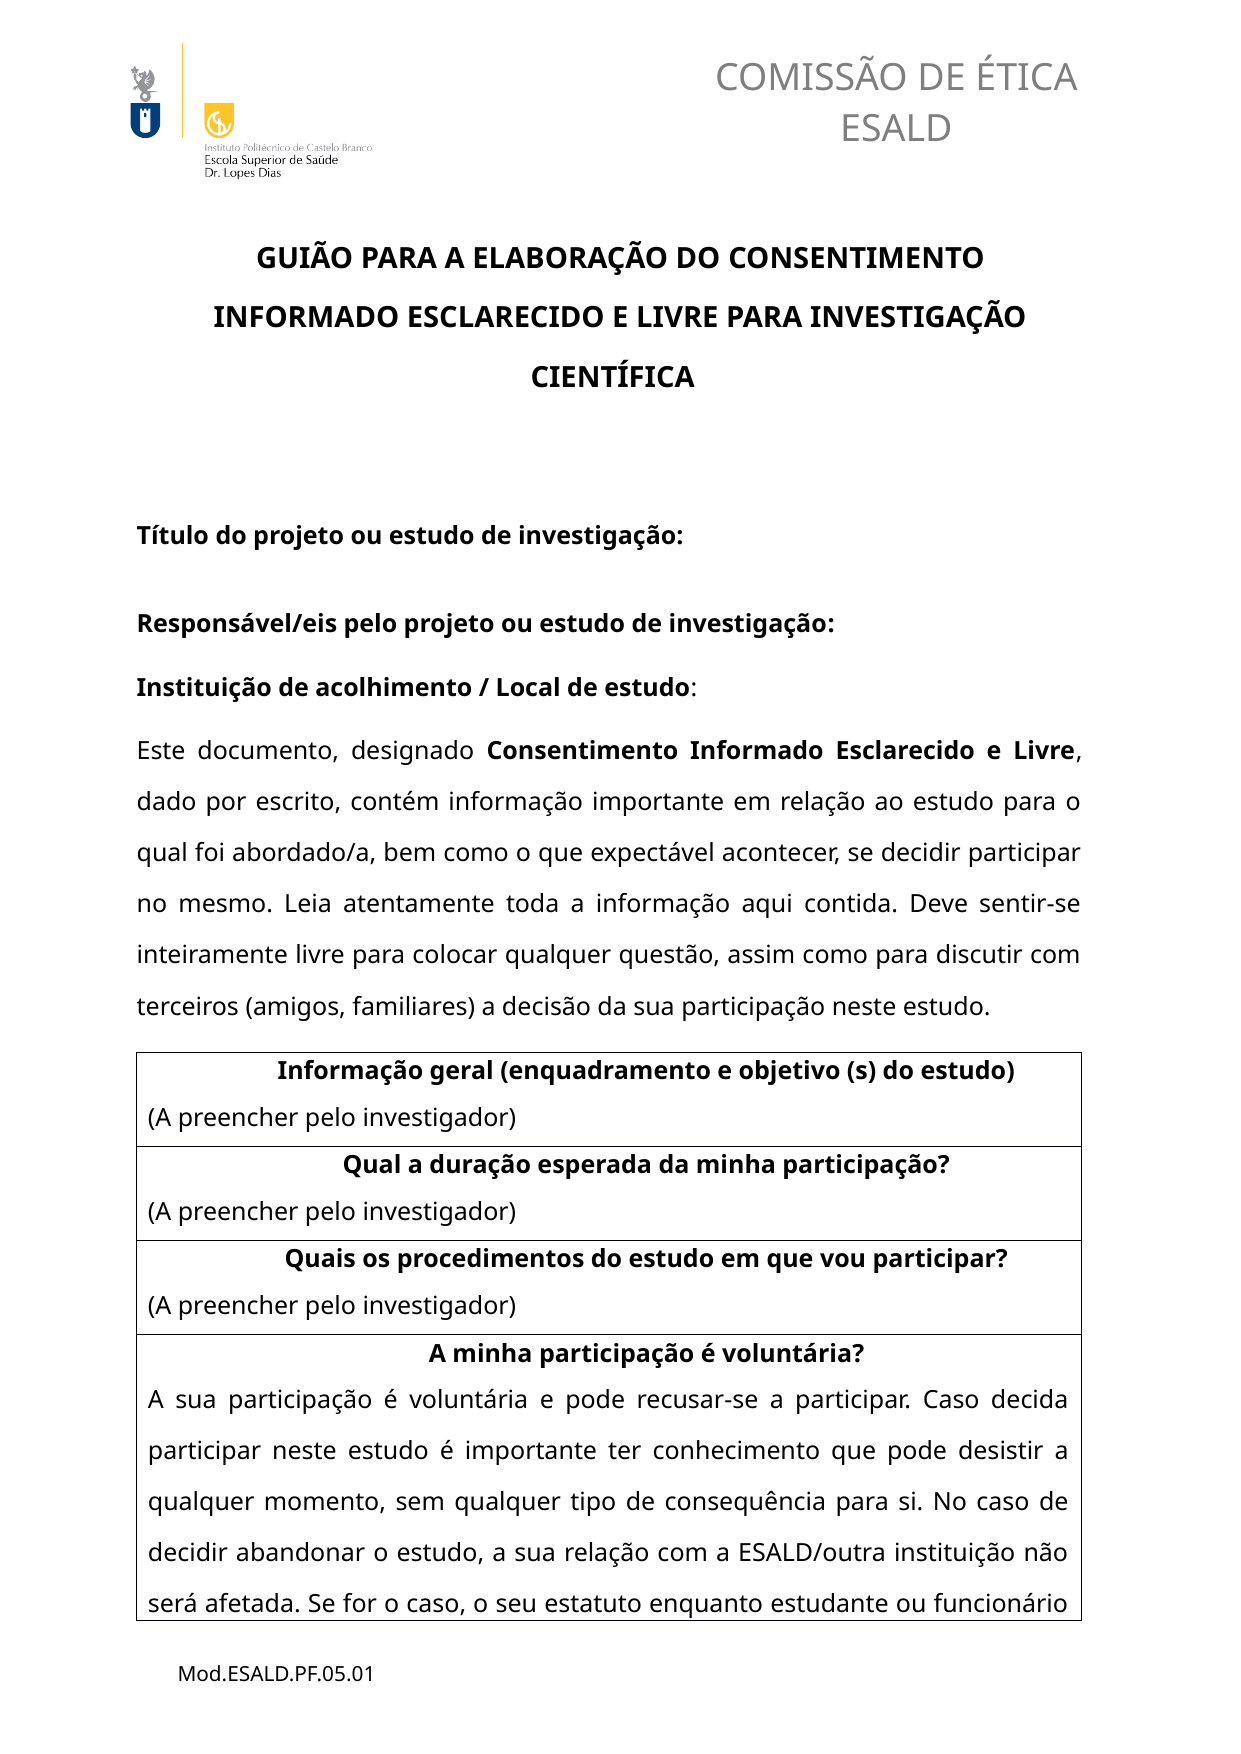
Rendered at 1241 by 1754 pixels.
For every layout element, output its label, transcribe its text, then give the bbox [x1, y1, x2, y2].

table_cell Quais os procedimentos do estudo em que vou participar? [137, 1241, 1081, 1288]
table_cell (A preencher pelo investigador) [137, 1288, 1081, 1334]
table_cell A sua participação é voluntária e pode recusar-se a participar. Caso decida participar neste estudo é importante ter conhecimento que pode desistir a qualquer momento, sem qualquer tipo de consequência para si. No caso de decidir abandonar o estudo, a sua relação com a ESALD/outra instituição não será afetada. Se for o caso, o seu estatuto enquanto estudante ou funcionário [137, 1382, 1081, 1620]
table_header Responsável/eis pelo projeto ou estudo de investigação: Instituição de acolhimento / Local de estudo: Este documento, designado Consentimento Informado Esclarecido e Livre, dado por escrito, contém informação importante em relação ao estudo para o qual foi abordado/a, bem como o que expectável acontecer, se decidir participar no mesmo. Leia atentamente toda a informação aqui contida. Deve sentir-se inteiramente livre para colocar qualquer questão, assim como para discutir com terceiros (amigos, familiares) a decisão da sua participação neste estudo. [125, 606, 1093, 1621]
table_cell (A preencher pelo investigador) [137, 1099, 1081, 1146]
text GUIÃO PARA A ELABORAÇÃO DO CONSENTIMENTO INFORMADO ESCLARECIDO E LIVRE PARA INVESTIGAÇÃO CIENTÍFICA [177, 237, 1063, 396]
table_cell (A preencher pelo investigador) [137, 1194, 1081, 1240]
table_cell A minha participação é voluntária? [137, 1335, 1081, 1382]
table_header Informação geral (enquadramento e objetivo (s) do estudo) [137, 1053, 1081, 1099]
table_header Título do projeto ou estudo de investigação: [125, 518, 1093, 564]
table_cell Qual a duração esperada da minha participação? [137, 1147, 1081, 1193]
